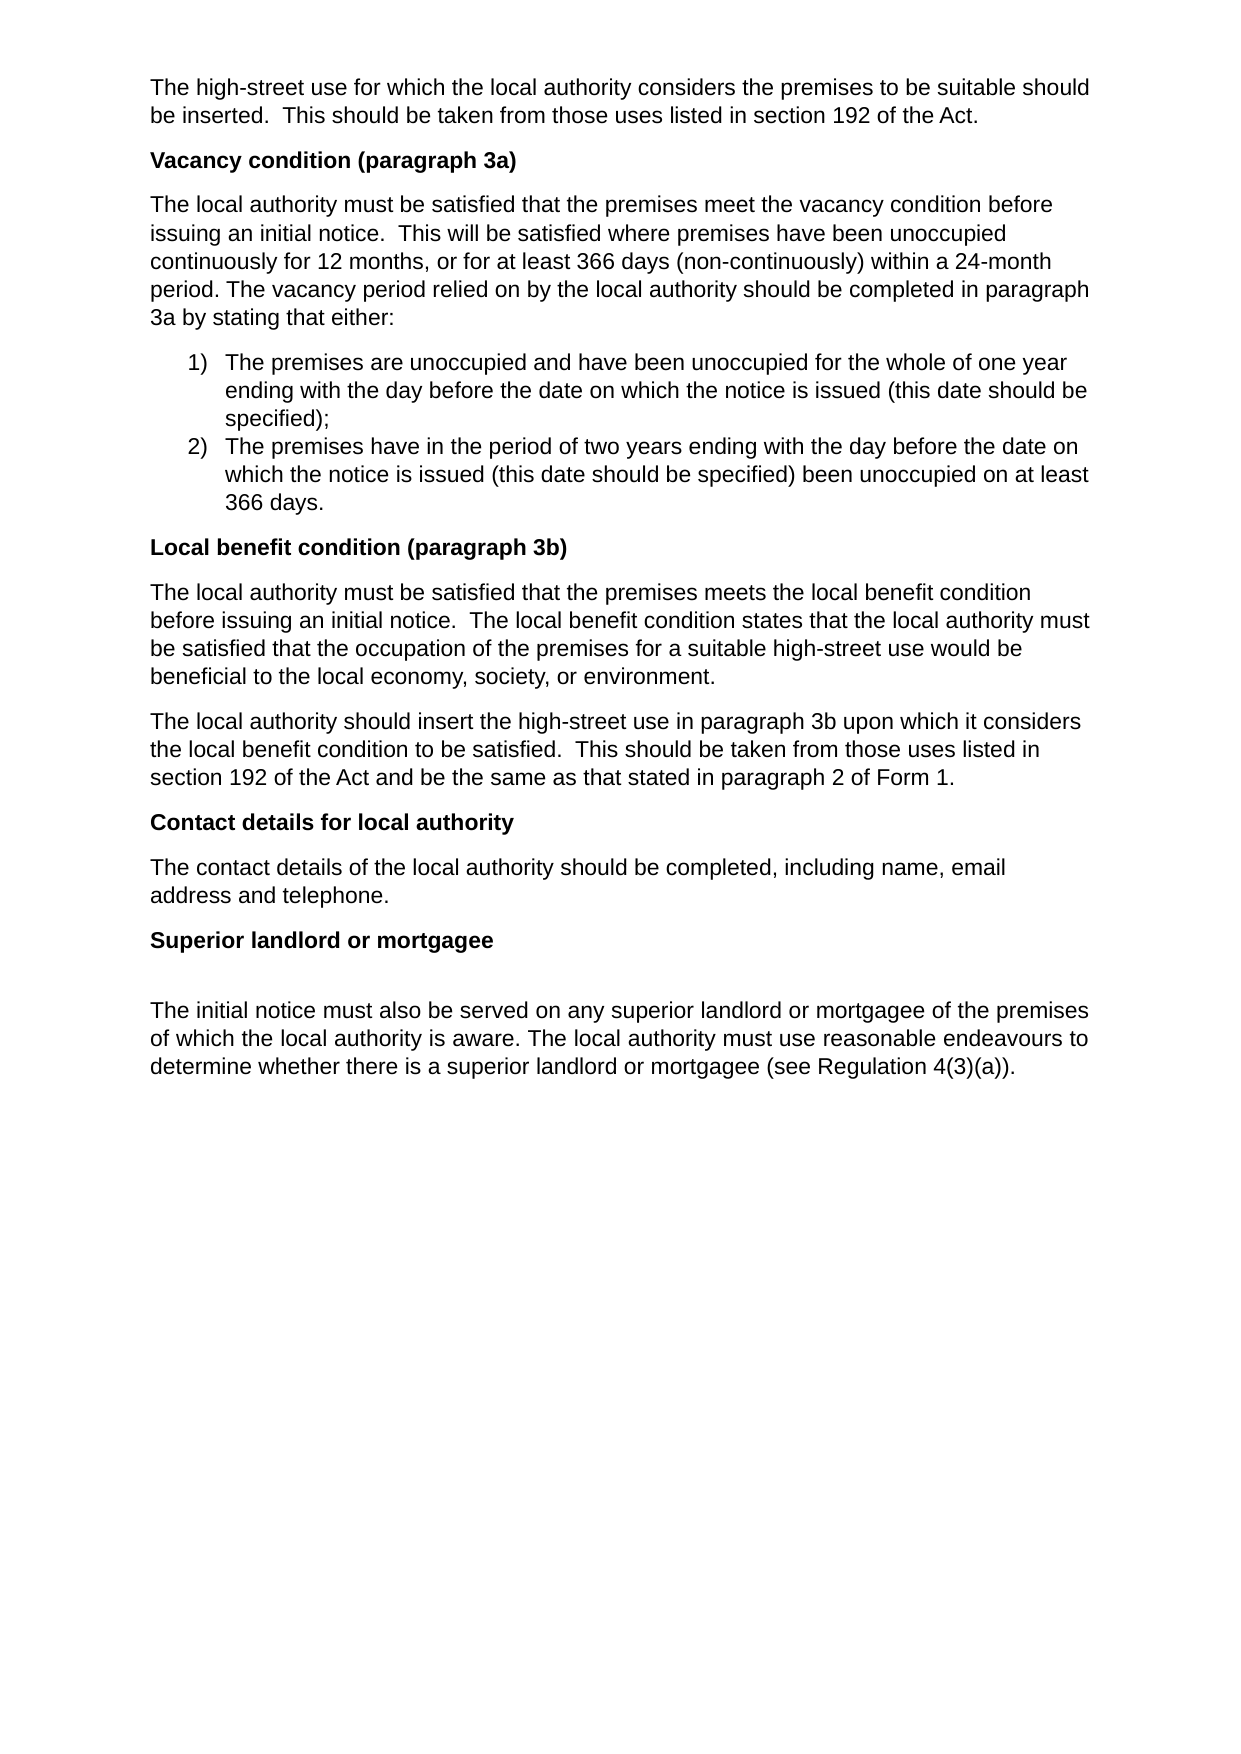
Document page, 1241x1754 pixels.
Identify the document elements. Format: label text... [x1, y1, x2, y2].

list The premises have in the period of two years ending with the day before the date on which the notice is issued (this date should be specified) been unoccupied on at least 366 days. [187, 433, 1090, 516]
text The local authority must be satisfied that the premises meet the vacancy condition before issuing an initial notice. This will be satisfied where premises have been unoccupied continuously for 12 months, or for at least 366 days (non-continuously) within a 24-month period. The vacancy period relied on by the local authority should be completed in paragraph 3a by stating that either: [150, 191, 1090, 330]
text Vacancy condition (paragraph 3a) [150, 147, 1090, 173]
list The premises are unoccupied and have been unoccupied for the whole of one year ending with the day before the date on which the notice is issued (this date should be specified); [187, 349, 1090, 431]
text The contact details of the local authority should be completed, including name, email address and telephone. [150, 854, 1090, 908]
text The local authority must be satisfied that the premises meets the local benefit condition before issuing an initial notice. The local benefit condition states that the local authority must be satisfied that the occupation of the premises for a suitable high-street use would be beneficial to the local economy, society, or environment. [150, 579, 1090, 690]
text The initial notice must also be served on any superior landlord or mortgagee of the premises of which the local authority is aware. The local authority must use reasonable endeavours to determine whether there is a superior landlord or mortgagee (see Regulation 4(3)(a)). [150, 997, 1090, 1079]
text The high-street use for which the local authority considers the premises to be suitable should be inserted. This should be taken from those uses listed in section 192 of the Act. [150, 74, 1090, 128]
text Local benefit condition (paragraph 3b) [150, 534, 1090, 561]
text The local authority should insert the high-street use in paragraph 3b upon which it considers the local benefit condition to be satisfied. This should be taken from those uses listed in section 192 of the Act and be the same as that stated in paragraph 2 of Form 1. [150, 708, 1090, 791]
text Superior landlord or mortgagee [150, 927, 1090, 953]
text Contact details for local authority [150, 809, 1090, 836]
